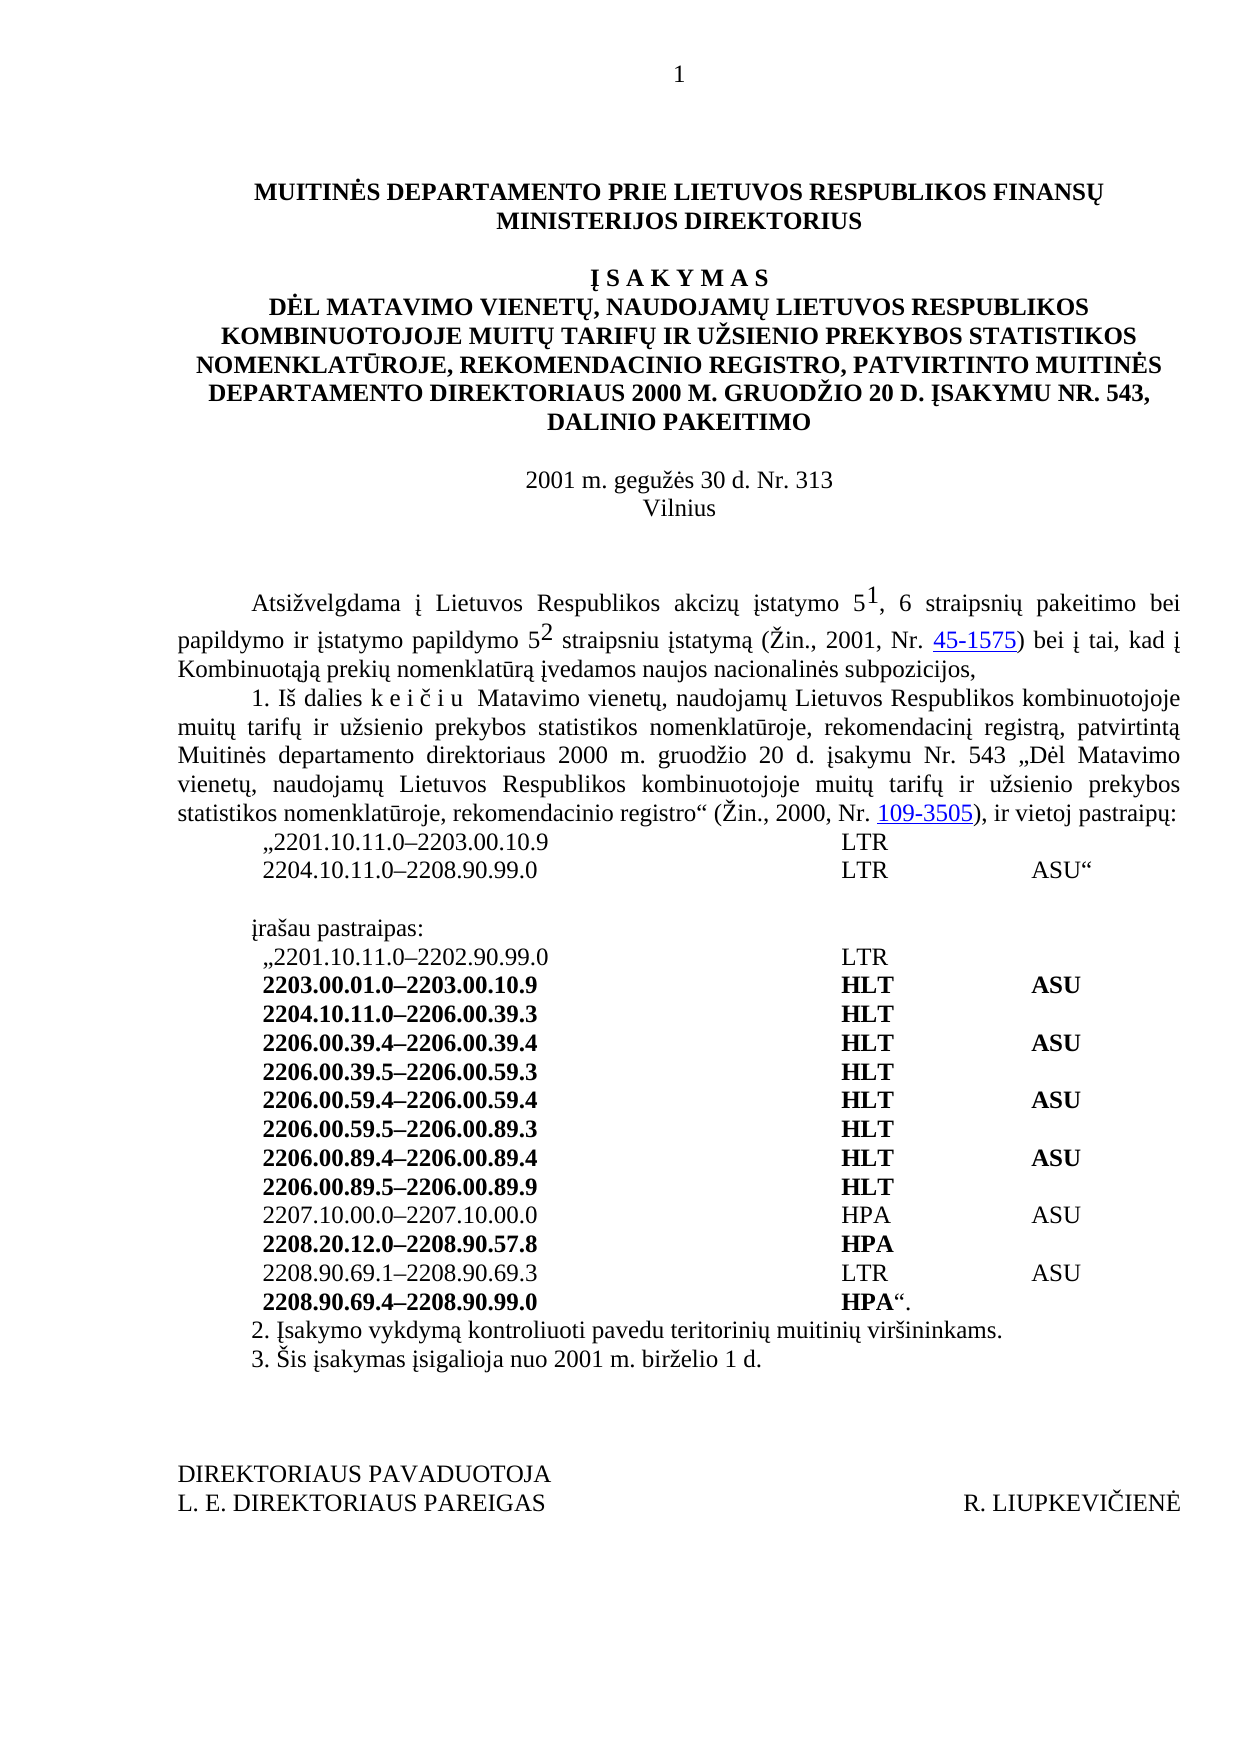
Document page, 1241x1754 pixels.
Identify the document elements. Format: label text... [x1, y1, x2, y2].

table_cell 2208.20.12.0–2208.90.57.8 [177, 1229, 830, 1258]
table_cell 2206.00.39.5–2206.00.59.3 [177, 1057, 830, 1086]
table_cell 2203.00.01.0–2203.00.10.9 [177, 971, 830, 999]
table_cell [1020, 999, 1181, 1028]
text DĖL MATAVIMO VIENETŲ, NAUDOJAMŲ LIETUVOS RESPUBLIKOS KOMBINUOTOJOJE MUITŲ TARIFŲ IR UŽSIENIO PREKYBOS STATISTIKOS NOMENKLATŪROJE, REKOMENDACINIO REGISTRO, PATVIRTINTO MUITINĖS DEPARTAMENTO DIREKTORIAUS 2000 M. GRUODŽIO 20 D. ĮSAKYMU NR. 543, DALINIO PAKEITIMO [177, 292, 1181, 436]
table_cell HLT [830, 971, 1020, 999]
table_header [1020, 827, 1181, 856]
table_header LTR [830, 942, 1020, 971]
text MUITINĖS DEPARTAMENTO PRIE LIETUVOS RESPUBLIKOS FINANSŲ MINISTERIJOS DIREKTORIUS [177, 177, 1181, 235]
text DIREKTORIAUS PAVADUOTOJA [177, 1459, 1181, 1488]
table_cell HPA“. [830, 1287, 1020, 1316]
table_cell [1020, 1287, 1181, 1316]
table_header „2201.10.11.0–2203.00.10.9 [177, 827, 830, 856]
table_cell LTR [830, 856, 1020, 884]
table_cell 2206.00.89.4–2206.00.89.4 [177, 1143, 830, 1172]
table_header LTR [830, 827, 1020, 856]
table_cell ASU [1020, 1201, 1181, 1229]
text 3. Šis įsakymas įsigalioja nuo 2001 m. birželio 1 d. [177, 1344, 1181, 1373]
table_cell 2206.00.59.5–2206.00.89.3 [177, 1114, 830, 1143]
table_cell HLT [830, 999, 1020, 1028]
table_cell HLT [830, 1028, 1020, 1057]
table_cell 2206.00.39.4–2206.00.39.4 [177, 1028, 830, 1057]
table_cell 2208.90.69.4–2208.90.99.0 [177, 1287, 830, 1316]
text 2. Įsakymo vykdymą kontroliuoti pavedu teritorinių muitinių viršininkams. [177, 1316, 1181, 1344]
table_cell [1020, 1057, 1181, 1086]
table_cell 2204.10.11.0–2206.00.39.3 [177, 999, 830, 1028]
table_cell HLT [830, 1114, 1020, 1143]
table_cell HLT [830, 1086, 1020, 1114]
table_cell ASU [1020, 1258, 1181, 1287]
table_cell HLT [830, 1172, 1020, 1201]
text įrašau pastraipas: [177, 913, 1181, 942]
text L. E. DIREKTORIAUS PAREIGAS R. LIUPKEVIČIENĖ [177, 1488, 1181, 1517]
table_cell HPA [830, 1201, 1020, 1229]
table_header „2201.10.11.0–2202.90.99.0 [177, 942, 830, 971]
text 2001 m. gegužės 30 d. Nr. 313 [177, 465, 1181, 493]
table_cell ASU“ [1020, 856, 1181, 884]
table_cell 2207.10.00.0–2207.10.00.0 [177, 1201, 830, 1229]
table_cell ASU [1020, 1143, 1181, 1172]
table_cell 2206.00.89.5–2206.00.89.9 [177, 1172, 830, 1201]
table_cell ASU [1020, 1086, 1181, 1114]
table_cell ASU [1020, 1028, 1181, 1057]
table_cell 2206.00.59.4–2206.00.59.4 [177, 1086, 830, 1114]
text 1. Iš dalies keičiu Matavimo vienetų, naudojamų Lietuvos Respublikos kombinuotojoje muitų tarifų ir užsienio prekybos statistikos nomenklatūroje, rekomendacinį registrą, patvirtintą Muitinės departamento direktoriaus 2000 m. gruodžio 20 d. įsakymu Nr. 543 „Dėl Matavimo vienetų, naudojamų Lietuvos Respublikos kombinuotojoje muitų tarifų ir užsienio prekybos statistikos nomenklatūroje, rekomendacinio registro“ (Žin., 2000, Nr. 109-3505), ir vietoj pastraipų: [177, 683, 1181, 827]
table_cell [1020, 1172, 1181, 1201]
table_cell [1020, 1114, 1181, 1143]
table_cell 2204.10.11.0–2208.90.99.0 [177, 856, 830, 884]
table_cell 2208.90.69.1–2208.90.69.3 [177, 1258, 830, 1287]
table_cell [1020, 1229, 1181, 1258]
table_header [1020, 942, 1181, 971]
table_cell ASU [1020, 971, 1181, 999]
table_cell HLT [830, 1057, 1020, 1086]
text Atsižvelgdama į Lietuvos Respublikos akcizų įstatymo 51, 6 straipsnių pakeitimo bei papildymo ir įstatymo papildymo 52 straipsniu įstatymą (Žin., 2001, Nr. 45-1575) bei į tai, kad į Kombinuotąją prekių nomenklatūrą įvedamos naujos nacionalinės subpozicijos, [177, 580, 1181, 683]
text Vilnius [177, 493, 1181, 522]
table_cell LTR [830, 1258, 1020, 1287]
text Į S A K Y M A S [177, 263, 1181, 292]
table_cell HLT [830, 1143, 1020, 1172]
table_cell HPA [830, 1229, 1020, 1258]
